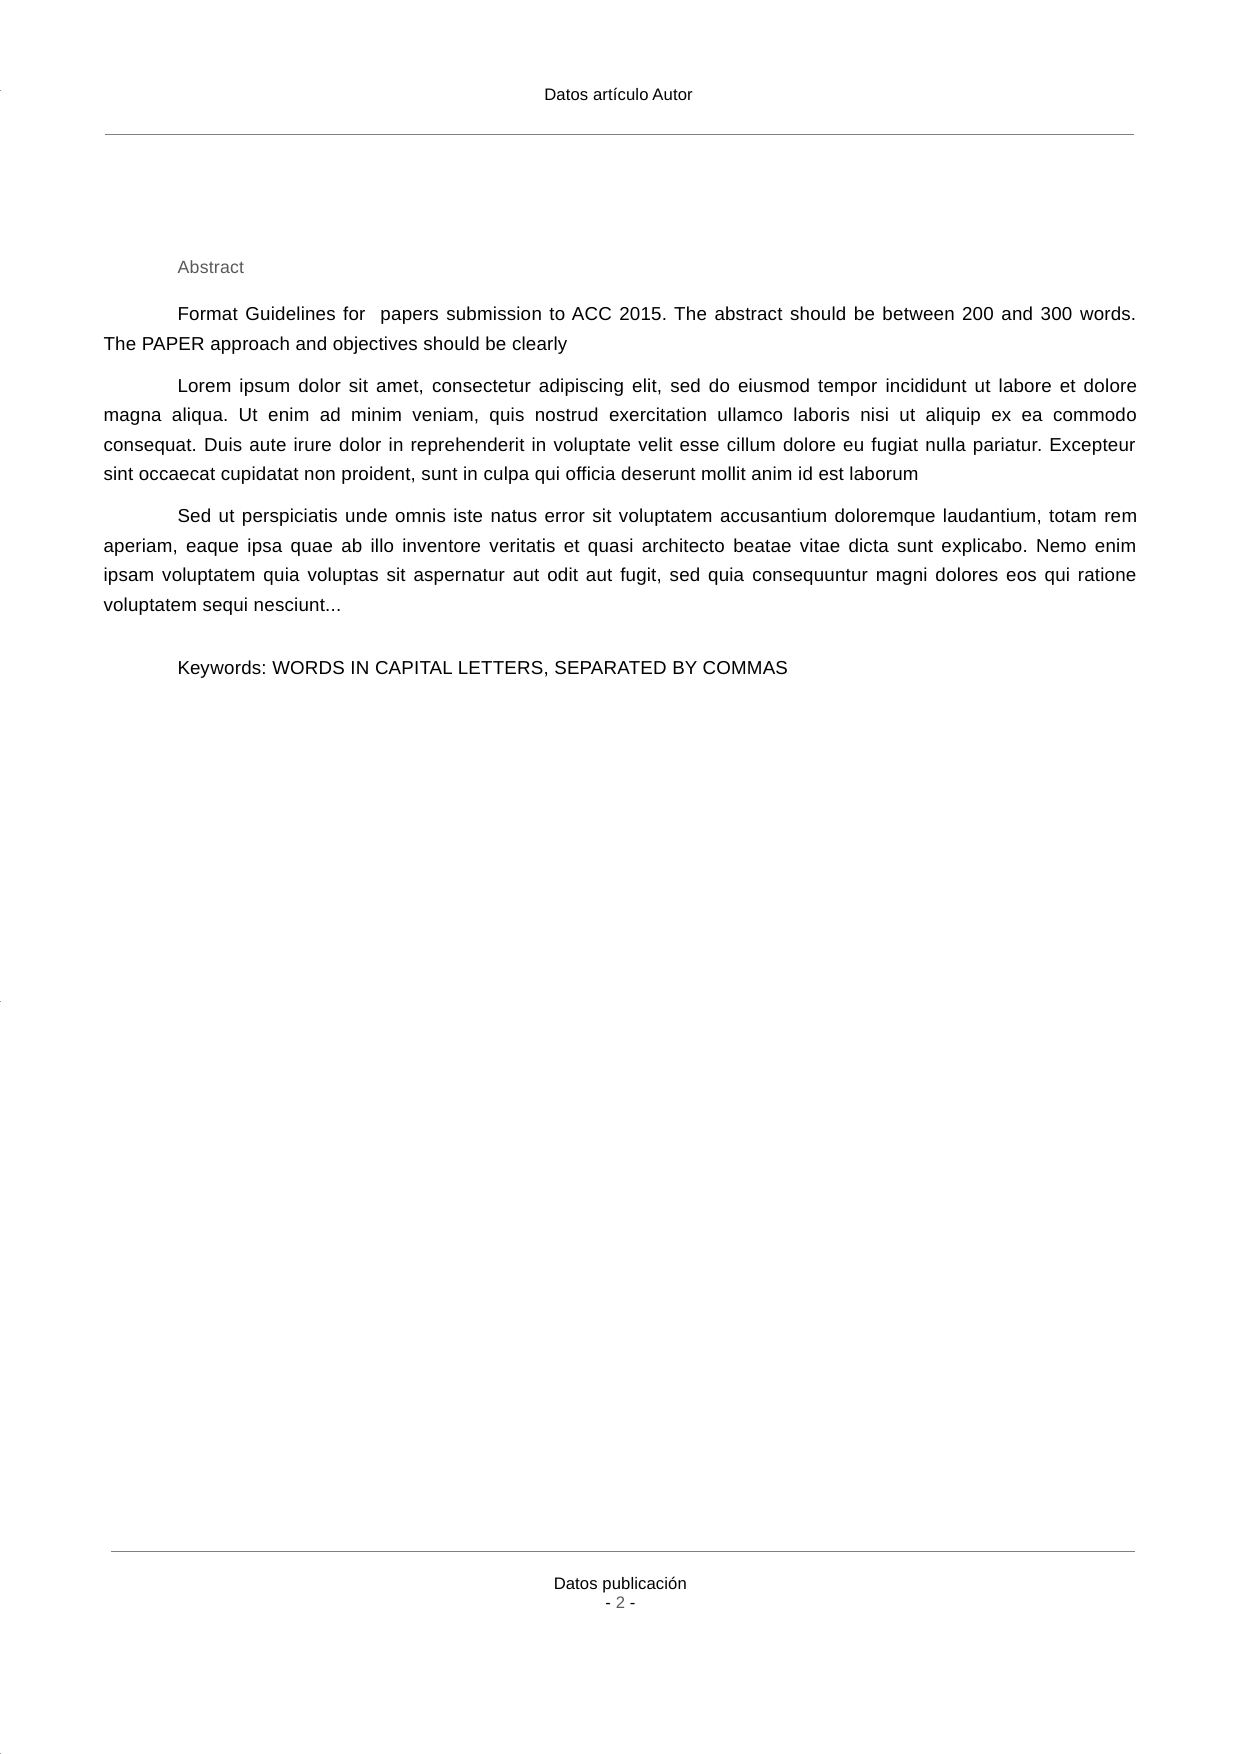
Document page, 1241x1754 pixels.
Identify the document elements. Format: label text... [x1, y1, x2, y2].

text Lorem ipsum dolor sit amet, consectetur adipiscing elit, sed do eiusmod tempor incididunt ut labore et dolore magna aliqua. Ut enim ad minim veniam, quis nostrud exercitation ullamco laboris nisi ut aliquip ex ea commodo consequat. Duis aute irure dolor in reprehenderit in voluptate velit esse cillum dolore eu fugiat nulla pariatur. Excepteur sint occaecat cupidatat non proident, sunt in culpa qui officia deserunt mollit anim id est laborum [103, 369, 1139, 487]
text Format Guidelines for papers submission to ACC 2015. The abstract should be between 200 and 300 words. The PAPER approach and objectives should be clearly [103, 297, 1139, 356]
text Keywords: WORDS IN CAPITAL LETTERS, SEPARATED BY COMMAS [103, 651, 1139, 681]
text Abstract [103, 256, 1139, 277]
text Sed ut perspiciatis unde omnis iste natus error sit voluptatem accusantium doloremque laudantium, totam rem aperiam, eaque ipsa quae ab illo inventore veritatis et quasi architecto beatae vitae dicta sunt explicabo. Nemo enim ipsam voluptatem quia voluptas sit aspernatur aut odit aut fugit, sed quia consequuntur magni dolores eos qui ratione voluptatem sequi nesciunt... [103, 499, 1139, 617]
